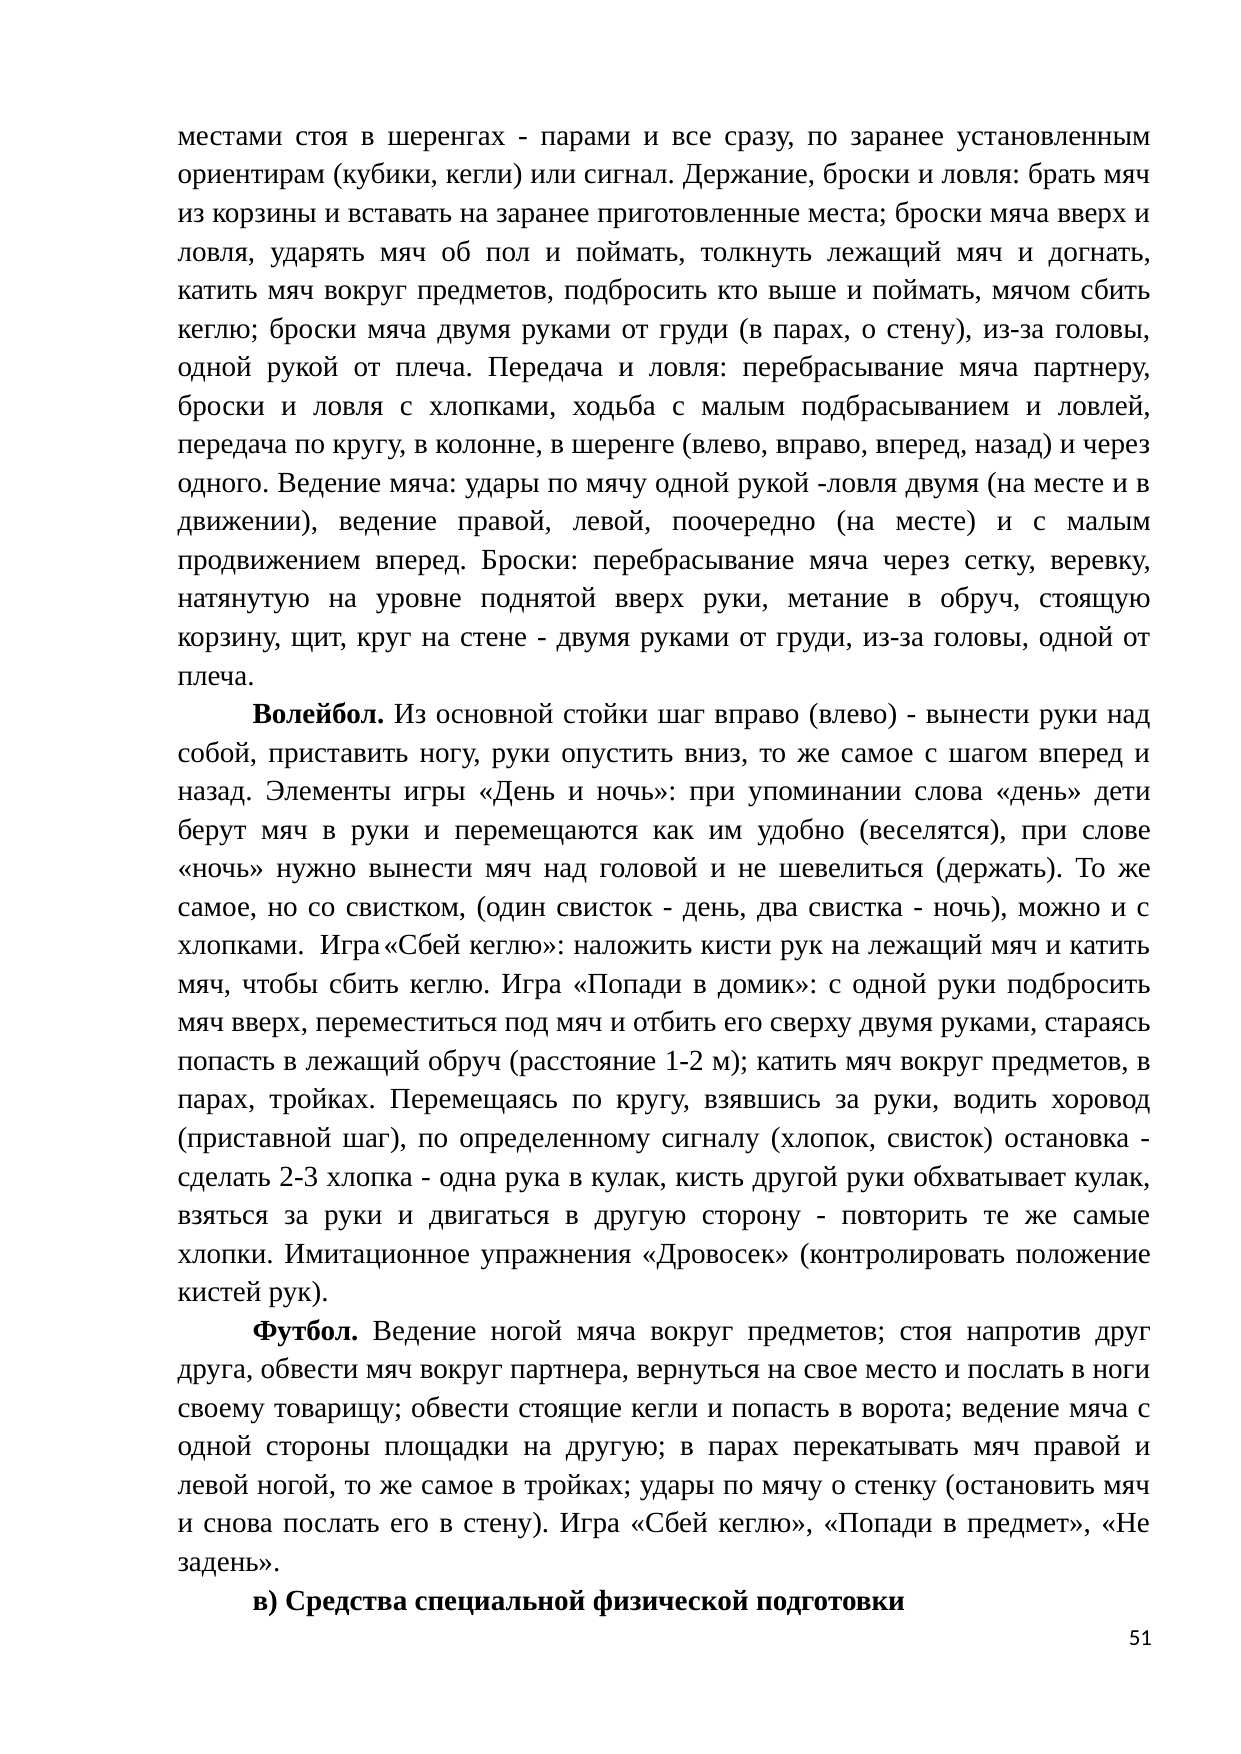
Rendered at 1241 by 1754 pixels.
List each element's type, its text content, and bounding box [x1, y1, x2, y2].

text Футбол. Ведение ногой мяча вокруг предметов; стоя напротив друг друга, обвести мяч вокруг партнера, вернуться на свое место и послать в ноги своему товарищу; обвести стоящие кегли и попасть в ворота; ведение мяча с одной стороны площадки на другую; в парах перекатывать мяч правой и левой ногой, то же самое в тройках; удары по мячу о стенку (остановить мяч и снова послать его в стену). Игра «Сбей кеглю», «Попади в предмет», «Не задень». [177, 1313, 1152, 1578]
subtitle в) Средства специальной физической подготовки [177, 1583, 1152, 1616]
text местами стоя в шеренгах - парами и все сразу, по заранее установленным ориентирам (кубики, кегли) или сигнал. Держание, броски и ловля: брать мяч из корзины и вставать на заранее приготовленные места; броски мяча вверх и ловля, ударять мяч об пол и поймать, толкнуть лежащий мяч и догнать, катить мяч вокруг предметов, подбросить кто выше и поймать, мячом сбить кеглю; броски мяча двумя руками от груди (в парах, о стену), из-за головы, одной рукой от плеча. Передача и ловля: перебрасывание мяча партнеру, броски и ловля с хлопками, ходьба с малым подбрасыванием и ловлей, передача по кругу, в колонне, в шеренге (влево, вправо, вперед, назад) и через одного. Ведение мяча: удары по мячу одной рукой -ловля двумя (на месте и в движении), ведение правой, левой, поочередно (на месте) и с малым продвижением вперед. Броски: перебрасывание мяча через сетку, веревку, натянутую на уровне поднятой вверх руки, метание в обруч, стоящую корзину, щит, круг на стене - двумя руками от груди, из-за головы, одной от плеча. [177, 118, 1152, 691]
text Волейбол. Из основной стойки шаг вправо (влево) - вынести руки над собой, приставить ногу, руки опустить вниз, то же самое с шагом вперед и назад. Элементы игры «День и ночь»: при упоминании слова «день» дети берут мяч в руки и перемещаются как им удобно (веселятся), при слове «ночь» нужно вынести мяч над головой и не шевелиться (держать). То же самое, но со свистком, (один свисток - день, два свистка - ночь), можно и с хлопками. Игра «Сбей кеглю»: наложить кисти рук на лежащий мяч и катить мяч, чтобы сбить кеглю. Игра «Попади в домик»: с одной руки подбросить мяч вверх, переместиться под мяч и отбить его сверху двумя руками, стараясь попасть в лежащий обруч (расстояние 1-2 м); катить мяч вокруг предметов, в парах, тройках. Перемещаясь по кругу, взявшись за руки, водить хоровод (приставной шаг), по определенному сигналу (хлопок, свисток) остановка - сделать 2-3 хлопка - одна рука в кулак, кисть другой руки обхватывает кулак, взяться за руки и двигаться в другую сторону - повторить те же самые хлопки. Имитационное упражнения «Дровосек» (контролировать положение кистей рук). [177, 696, 1152, 1308]
